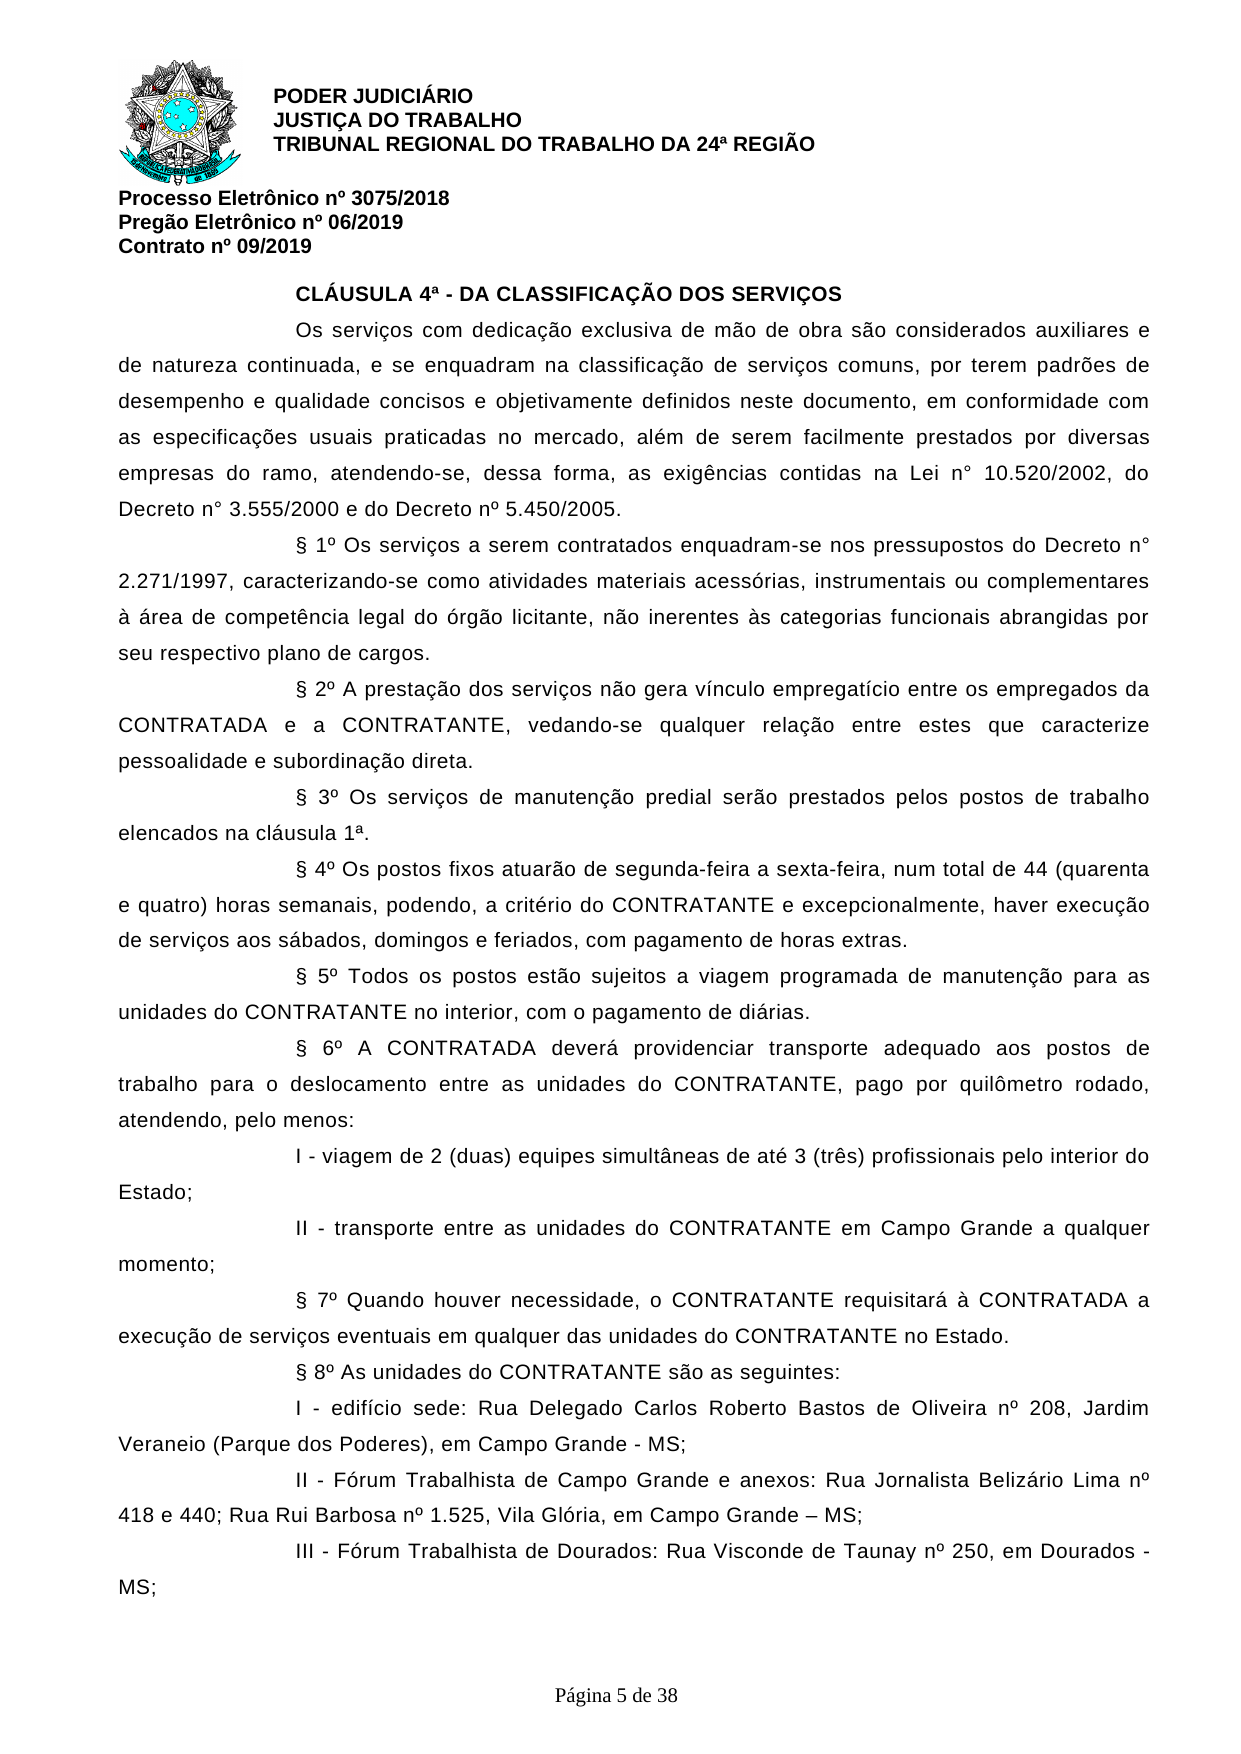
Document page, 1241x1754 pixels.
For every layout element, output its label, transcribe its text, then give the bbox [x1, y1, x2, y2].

text § 3º Os serviços de manutenção predial serão prestados pelos postos de trabalho elencados na cláusula 1ª. [118, 784, 1152, 844]
text § 4º Os postos fixos atuarão de segunda-feira a sexta-feira, num total de 44 (quarenta e quatro) horas semanais, podendo, a critério do CONTRATANTE e excepcionalmente, haver execução de serviços aos sábados, domingos e feriados, com pagamento de horas extras. [118, 856, 1152, 952]
text III - Fórum Trabalhista de Dourados: Rua Visconde de Taunay nº 250, em Dourados - MS; [118, 1539, 1152, 1599]
text I - viagem de 2 (duas) equipes simultâneas de até 3 (três) profissionais pelo interior do Estado; [118, 1144, 1152, 1204]
text § 5º Todos os postos estão sujeitos a viagem programada de manutenção para as unidades do CONTRATANTE no interior, com o pagamento de diárias. [118, 964, 1152, 1024]
text II - Fórum Trabalhista de Campo Grande e anexos: Rua Jornalista Belizário Lima nº 418 e 440; Rua Rui Barbosa nº 1.525, Vila Glória, em Campo Grande – MS; [118, 1467, 1152, 1527]
text § 7º Quando houver necessidade, o CONTRATANTE requisitará à CONTRATADA a execução de serviços eventuais em qualquer das unidades do CONTRATANTE no Estado. [118, 1288, 1152, 1348]
text § 1º Os serviços a serem contratados enquadram-se nos pressupostos do Decreto n° 2.271/1997, caracterizando-se como atividades materiais acessórias, instrumentais ou complementares à área de competência legal do órgão licitante, não inerentes às categorias funcionais abrangidas por seu respectivo plano de cargos. [118, 533, 1152, 665]
picture [118, 59, 243, 186]
text Os serviços com dedicação exclusiva de mão de obra são considerados auxiliares e de natureza continuada, e se enquadram na classificação de serviços comuns, por terem padrões de desempenho e qualidade concisos e objetivamente definidos neste documento, em conformidade com as especificações usuais praticadas no mercado, além de serem facilmente prestados por diversas empresas do ramo, atendendo-se, dessa forma, as exigências contidas na Lei n° 10.520/2002, do Decreto n° 3.555/2000 e do Decreto nº 5.450/2005. [118, 317, 1152, 521]
text CLÁUSULA 4ª - DA CLASSIFICAÇÃO DOS SERVIÇOS [118, 281, 1149, 305]
text § 2º A prestação dos serviços não gera vínculo empregatício entre os empregados da CONTRATADA e a CONTRATANTE, vedando-se qualquer relação entre estes que caracterize pessoalidade e subordinação direta. [118, 677, 1152, 773]
text § 6º A CONTRATADA deverá providenciar transporte adequado aos postos de trabalho para o deslocamento entre as unidades do CONTRATANTE, pago por quilômetro rodado, atendendo, pelo menos: [118, 1036, 1152, 1132]
text II - transporte entre as unidades do CONTRATANTE em Campo Grande a qualquer momento; [118, 1216, 1152, 1276]
text § 8º As unidades do CONTRATANTE são as seguintes: [118, 1359, 1152, 1383]
text I - edifício sede: Rua Delegado Carlos Roberto Bastos de Oliveira nº 208, Jardim Veraneio (Parque dos Poderes), em Campo Grande - MS; [118, 1396, 1152, 1455]
